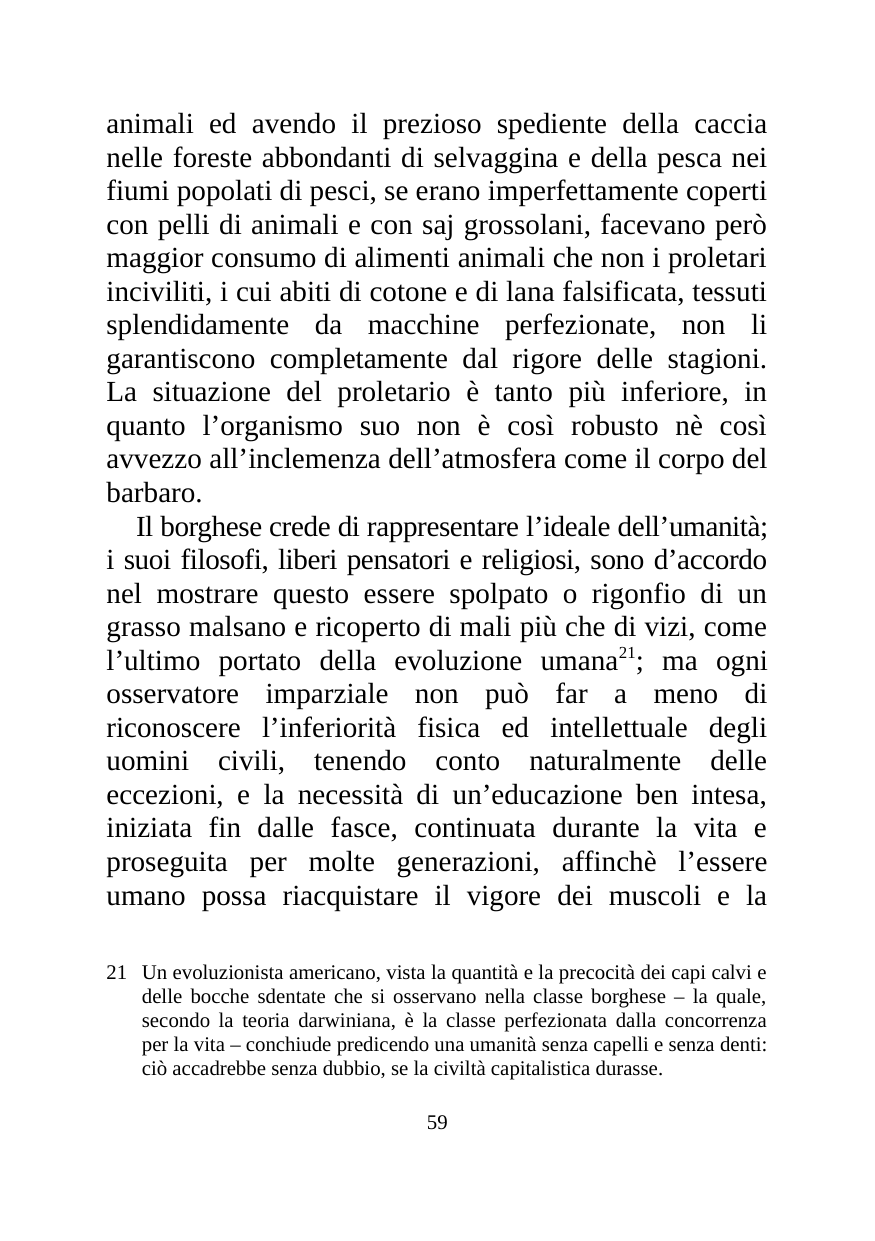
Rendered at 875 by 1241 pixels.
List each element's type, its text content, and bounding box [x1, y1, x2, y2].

text Un evoluzionista americano, vista la quantità e la precocità dei capi calvi e delle bocche sdentate che si osservano nella classe borghese – la quale, secondo la teoria darwiniana, è la classe perfezionata dalla concorrenza per la vita – conchiude predicendo una umanità senza capelli e senza denti: ciò accadrebbe senza dubbio, se la civiltà capitalistica durasse. [106, 960, 768, 1080]
text animali ed avendo il prezioso spediente della caccia nelle foreste abbondanti di selvaggina e della pesca nei fiumi popolati di pesci, se erano imperfettamente coperti con pelli di animali e con saj grossolani, facevano però maggior consumo di alimenti animali che non i proletari inciviliti, i cui abiti di cotone e di lana falsificata, tessuti splendidamente da macchine perfezionate, non li garantiscono completamente dal rigore delle stagioni. La situazione del proletario è tanto più inferiore, in quanto l’organismo suo non è così robusto nè così avvezzo all’inclemenza dell’atmosfera come il corpo del barbaro. [106, 106, 768, 509]
text Il borghese crede di rappresentare l’ideale dell’umanità; i suoi filosofi, liberi pensatori e religiosi, sono d’accordo nel mostrare questo essere spolpato o rigonfio di un grasso malsano e ricoperto di mali più che di vizi, come l’ultimo portato della evoluzione umana; ma ogni osservatore imparziale non può far a meno di riconoscere l’inferiοrità fisica ed intellettuale degli uomini civili, tenendo conto naturalmente delle eccezioni, e la necessità di un’educazione ben intesa, iniziata fin dalle fasce, continuata durante la vita e proseguita per molte generazioni, affinchè l’essere umano possa riacquistare il vigore dei muscoli e la [106, 509, 768, 911]
